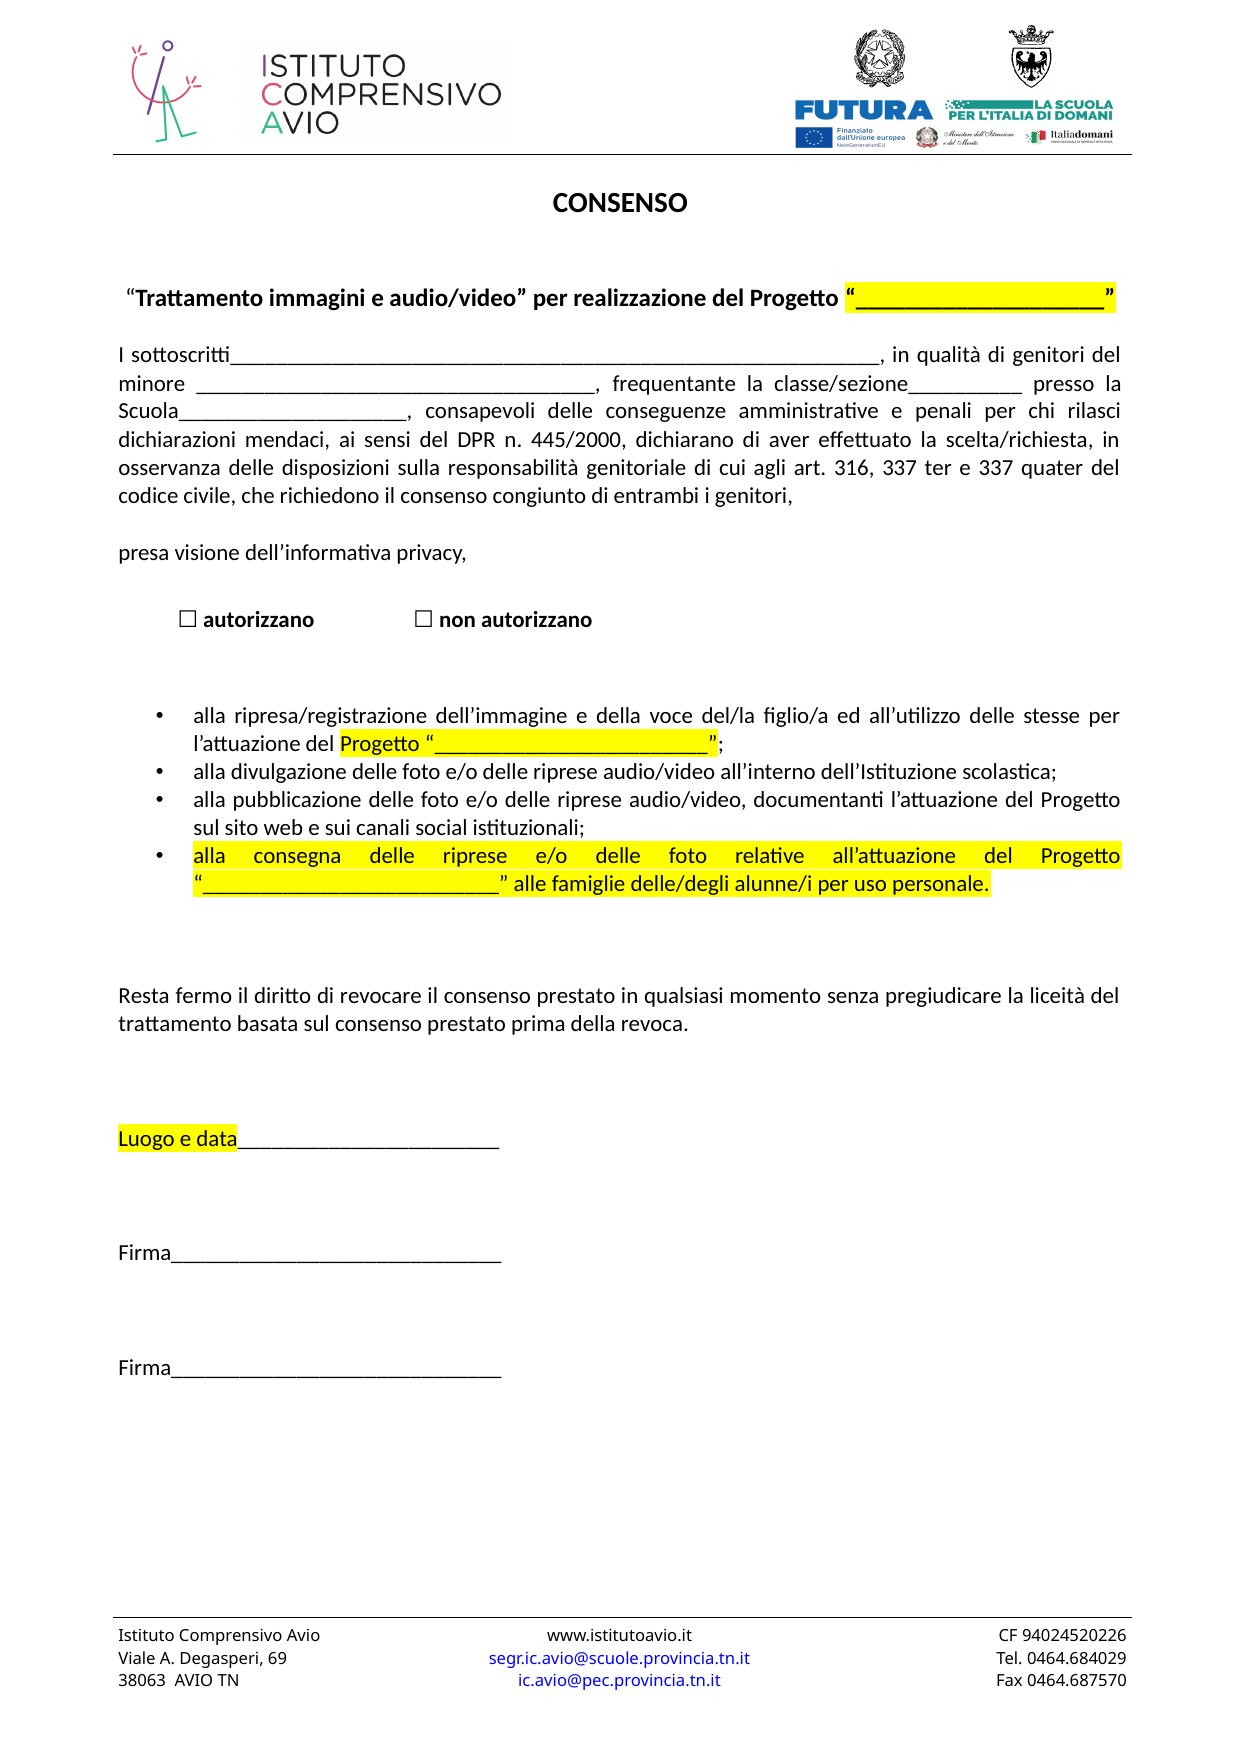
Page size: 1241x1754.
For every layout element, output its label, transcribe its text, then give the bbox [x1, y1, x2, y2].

list alla pubblicazione delle foto e/o delle riprese audio/video, documentanti l’attuazione del Progetto sul sito web e sui canali social istituzionali; [156, 785, 1122, 841]
text Firma_____________________________ [118, 1238, 1137, 1266]
text Luogo e data_______________________ [118, 1124, 1137, 1152]
text presa visione dell’informativa privacy, [118, 538, 1122, 566]
picture [1007, 23, 1055, 90]
text “Trattamento immagini e audio/video” per realizzazione del Progetto “____________________” [118, 282, 1122, 313]
list alla consegna delle riprese e/o delle foto relative all’attuazione del Progetto “__________________________” alle famiglie delle/degli alunne/i per uso personale. [156, 841, 1122, 897]
picture [234, 103, 515, 146]
picture [842, 19, 915, 98]
text ☐ autorizzano ☐ non autorizzano [177, 606, 1122, 634]
list alla ripresa/registrazione dell’immagine e della voce del/la figlio/a ed all’utilizzo delle stesse per l’attuazione del Progetto “________________________”; [156, 701, 1122, 757]
text Resta fermo il diritto di revocare il consenso prestato in qualsiasi momento senza pregiudicare la liceità del trattamento basata sul consenso prestato prima della revoca. [118, 982, 1122, 1038]
picture [124, 35, 218, 148]
text Firma_____________________________ [118, 1353, 1137, 1381]
text CONSENSO [118, 184, 1122, 219]
picture [794, 99, 1114, 150]
text I sottoscritti_________________________________________________________, in qualità di genitori del minore ___________________________________, frequentante la classe/sezione__________ presso la Scuola____________________, consapevoli delle conseguenze amministrative e penali per chi rilasci dichiarazioni mendaci, ai sensi del DPR n. 445/2000, dichiarano di aver effettuato la scelta/richiesta, in osservanza delle disposizioni sulla responsabilità genitoriale di cui agli art. 316, 337 ter e 337 quater del codice civile, che richiedono il consenso congiunto di entrambi i genitori, [118, 341, 1122, 509]
list alla divulgazione delle foto e/o delle riprese audio/video all’interno dell’Istituzione scolastica; [156, 757, 1122, 785]
